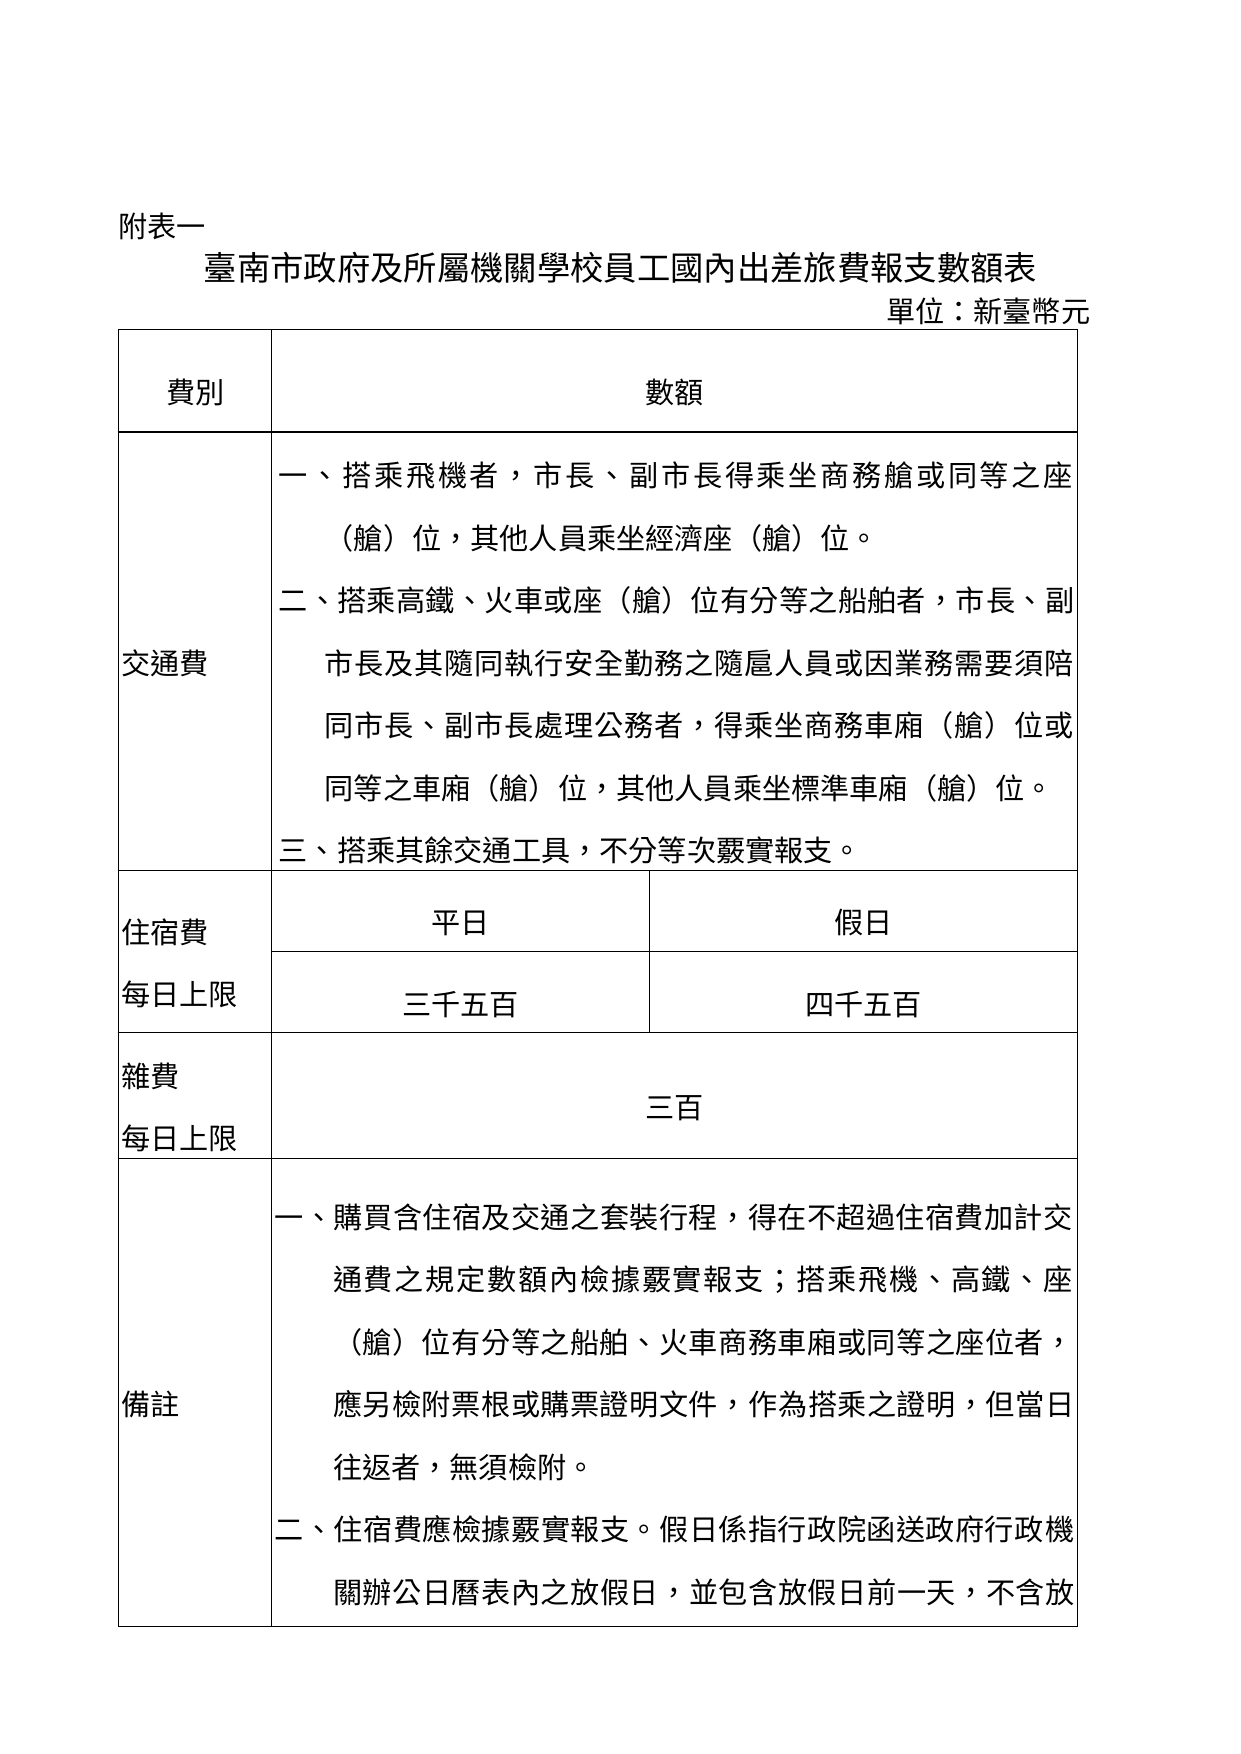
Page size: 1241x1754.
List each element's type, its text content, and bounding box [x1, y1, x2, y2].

text 附表一 [118, 213, 1122, 244]
table_header 數額 [272, 330, 1077, 431]
table_cell 一、搭乘飛機者，市長、副市長得乘坐商務艙或同等之座（艙）位，其他人員乘坐經濟座（艙）位。 二、搭乘高鐵、火車或座（艙）位有分等之船舶者，市長、副市長及其隨同執行安全勤務之隨扈人員或因業務需要須陪同市長、副市長處理公務者，得乘坐商務車廂（艙）位或同等之車廂（艙）位，其他人員乘坐標準車廂（艙）位。 三、搭乘其餘交通工具，不分等次覈實報支。 [272, 433, 1077, 870]
table_cell 住宿費 每日上限 [119, 871, 271, 1032]
table_cell 三百 [272, 1033, 1077, 1158]
text 臺南市政府及所屬機關學校員工國內出差旅費報支數額表 [118, 255, 1122, 286]
table_header 費別 [119, 330, 271, 431]
table_cell 備註 [119, 1159, 271, 1626]
table_cell 四千五百 [650, 952, 1077, 1032]
table_cell 雜費 每日上限 [119, 1033, 271, 1158]
table_cell 假日 [650, 871, 1077, 951]
table_cell 一、購買含住宿及交通之套裝行程，得在不超過住宿費加計交通費之規定數額內檢據覈實報支；搭乘飛機、高鐵、座（艙）位有分等之船舶、火車商務車廂或同等之座位者，應另檢附票根或購票證明文件，作為搭乘之證明，但當日往返者，無須檢附。 二、住宿費應檢據覈實報支。假日係指行政院函送政府行政機關辦公日曆表內之放假日，並包含放假日前一天，不含放 [272, 1159, 1077, 1626]
table_cell 三千五百 [272, 952, 649, 1032]
table_cell 平日 [272, 871, 649, 951]
text 單位：新臺幣元 [162, 298, 1122, 329]
table_cell 交通費 [119, 433, 271, 870]
